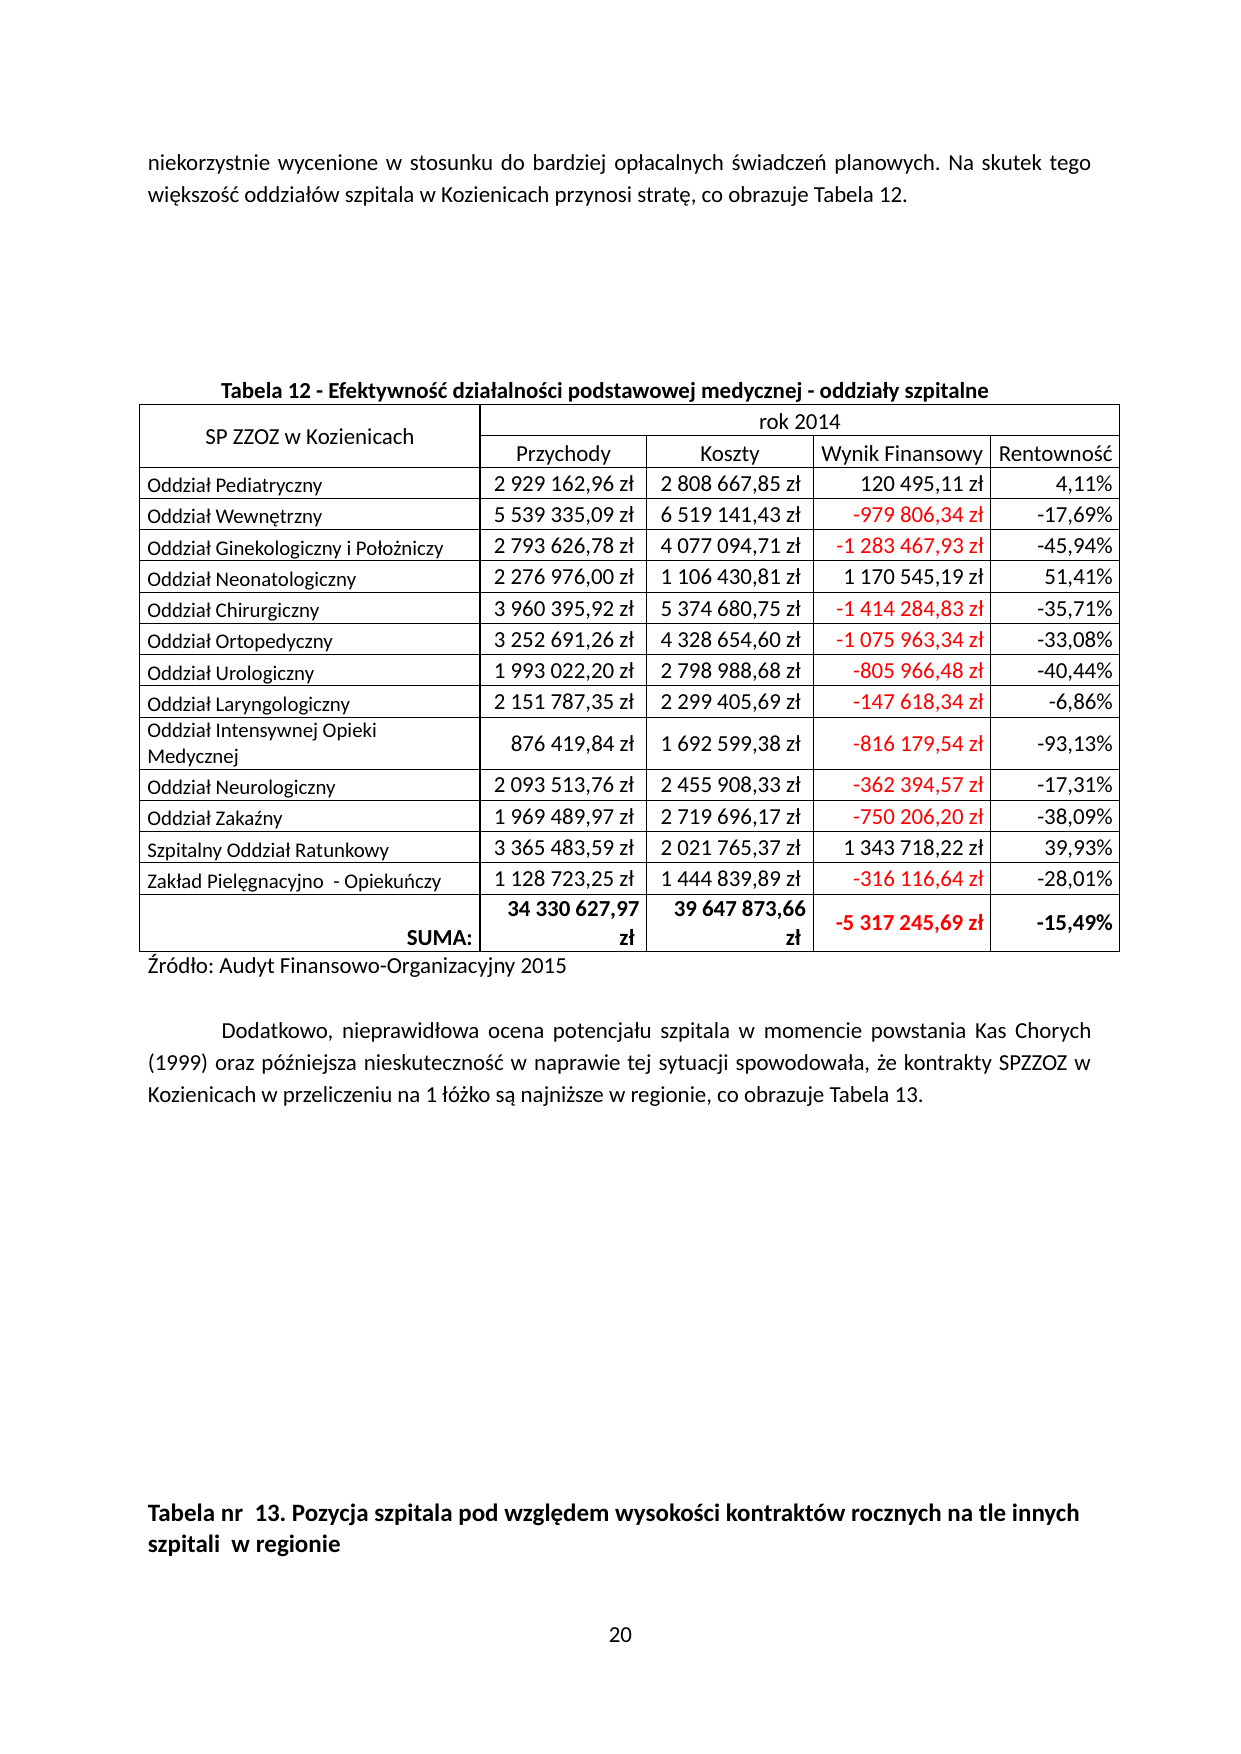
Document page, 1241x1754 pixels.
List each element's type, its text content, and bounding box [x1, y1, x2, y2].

table_cell 3 252 691,26 zł [481, 624, 646, 654]
table_cell 4 077 094,71 zł [647, 530, 813, 560]
table_cell 876 419,84 zł [481, 718, 646, 768]
table_cell -28,01% [991, 863, 1119, 893]
table_cell 3 365 483,59 zł [481, 832, 646, 862]
table_cell -1 283 467,93 zł [814, 530, 990, 560]
table_cell -17,31% [991, 770, 1119, 800]
table_cell -1 414 284,83 zł [814, 593, 990, 623]
table_cell Szpitalny Oddział Ratunkowy [140, 832, 479, 862]
table_cell 1 128 723,25 zł [481, 863, 646, 893]
table_cell -750 206,20 zł [814, 801, 990, 831]
table_cell 5 539 335,09 zł [481, 499, 646, 529]
table_cell 1 969 489,97 zł [481, 801, 646, 831]
table_cell 1 444 839,89 zł [647, 863, 813, 893]
table_cell -979 806,34 zł [814, 499, 990, 529]
table_cell 34 330 627,97 zł [481, 895, 646, 951]
table_cell Wynik Finansowy [814, 436, 990, 467]
table_cell -316 116,64 zł [814, 863, 990, 893]
table_cell 5 374 680,75 zł [647, 593, 813, 623]
table_cell 4,11% [991, 468, 1119, 498]
table_cell -45,94% [991, 530, 1119, 560]
table_cell -805 966,48 zł [814, 655, 990, 685]
table_cell rok 2014 [481, 405, 1119, 435]
table_cell Oddział Chirurgiczny [140, 593, 479, 623]
table_cell -816 179,54 zł [814, 718, 990, 768]
table_cell -40,44% [991, 655, 1119, 685]
table_cell 39,93% [991, 832, 1119, 862]
table_cell Oddział Zakaźny [140, 801, 479, 831]
table_cell Zakład Pielęgnacyjno - Opiekuńczy [140, 863, 479, 893]
table_cell -15,49% [991, 895, 1119, 951]
table_cell 1 692 599,38 zł [647, 718, 813, 768]
table_cell 2 455 908,33 zł [647, 770, 813, 800]
table_cell Oddział Neonatologiczny [140, 561, 479, 592]
table_cell -1 075 963,34 zł [814, 624, 990, 654]
table_cell Oddział Laryngologiczny [140, 686, 479, 717]
table_cell 2 093 513,76 zł [481, 770, 646, 800]
table_cell 1 106 430,81 zł [647, 561, 813, 592]
table_cell -35,71% [991, 593, 1119, 623]
text Tabela nr 13. Pozycja szpitala pod względem wysokości kontraktów rocznych na tle innych szpitali w regionie [148, 1497, 1093, 1558]
table_cell Oddział Intensywnej Opieki Medycznej [140, 718, 479, 768]
table_cell SP ZZOZ w Kozienicach [140, 405, 479, 467]
table_cell SUMA: [140, 895, 479, 951]
table_cell -33,08% [991, 624, 1119, 654]
table_cell 51,41% [991, 561, 1119, 592]
table_cell 4 328 654,60 zł [647, 624, 813, 654]
table_cell Oddział Ortopedyczny [140, 624, 479, 654]
table_cell Oddział Pediatryczny [140, 468, 479, 498]
table_cell 2 151 787,35 zł [481, 686, 646, 717]
table_cell 2 719 696,17 zł [647, 801, 813, 831]
table_cell 1 170 545,19 zł [814, 561, 990, 592]
table_cell Oddział Urologiczny [140, 655, 479, 685]
table_cell -93,13% [991, 718, 1119, 768]
table_cell -6,86% [991, 686, 1119, 717]
table_cell 3 960 395,92 zł [481, 593, 646, 623]
table_cell Oddział Neurologiczny [140, 770, 479, 800]
table_cell 2 929 162,96 zł [481, 468, 646, 498]
text Źródło: Audyt Finansowo-Organizacyjny 2015 [148, 952, 1093, 980]
table_cell 1 343 718,22 zł [814, 832, 990, 862]
table_cell -5 317 245,69 zł [814, 895, 990, 951]
table_cell Rentowność [991, 436, 1119, 467]
table_cell 1 993 022,20 zł [481, 655, 646, 685]
table_cell Przychody [481, 436, 646, 467]
table_cell -362 394,57 zł [814, 770, 990, 800]
table_cell 6 519 141,43 zł [647, 499, 813, 529]
table_cell Oddział Ginekologiczny i Położniczy [140, 530, 479, 560]
table_cell Oddział Wewnętrzny [140, 499, 479, 529]
table_cell 2 276 976,00 zł [481, 561, 646, 592]
table_cell Koszty [647, 436, 813, 467]
table_cell 120 495,11 zł [814, 468, 990, 498]
table_cell 2 299 405,69 zł [647, 686, 813, 717]
table_cell 2 793 626,78 zł [481, 530, 646, 560]
table_cell 2 798 988,68 zł [647, 655, 813, 685]
text Dodatkowo, nieprawidłowa ocena potencjału szpitala w momencie powstania Kas Chorych (1999) oraz późniejsza nieskuteczność w naprawie tej sytuacji spowodowała, że kontrakty SPZZOZ w Kozienicach w przeliczeniu na 1 łóżko są najniższe w regionie, co obrazuje Tabela 13. [148, 1016, 1093, 1108]
table_cell 2 808 667,85 zł [647, 468, 813, 498]
table_cell 39 647 873,66 zł [647, 895, 813, 951]
table_cell 2 021 765,37 zł [647, 832, 813, 862]
text niekorzystnie wycenione w stosunku do bardziej opłacalnych świadczeń planowych. Na skutek tego większość oddziałów szpitala w Kozienicach przynosi stratę, co obrazuje Tabela 12. [148, 148, 1093, 208]
table_cell -38,09% [991, 801, 1119, 831]
table_header Tabela 12 - Efektywność działalności podstawowej medycznej - oddziały szpitalne [140, 373, 1120, 404]
table_cell -147 618,34 zł [814, 686, 990, 717]
table_cell -17,69% [991, 499, 1119, 529]
